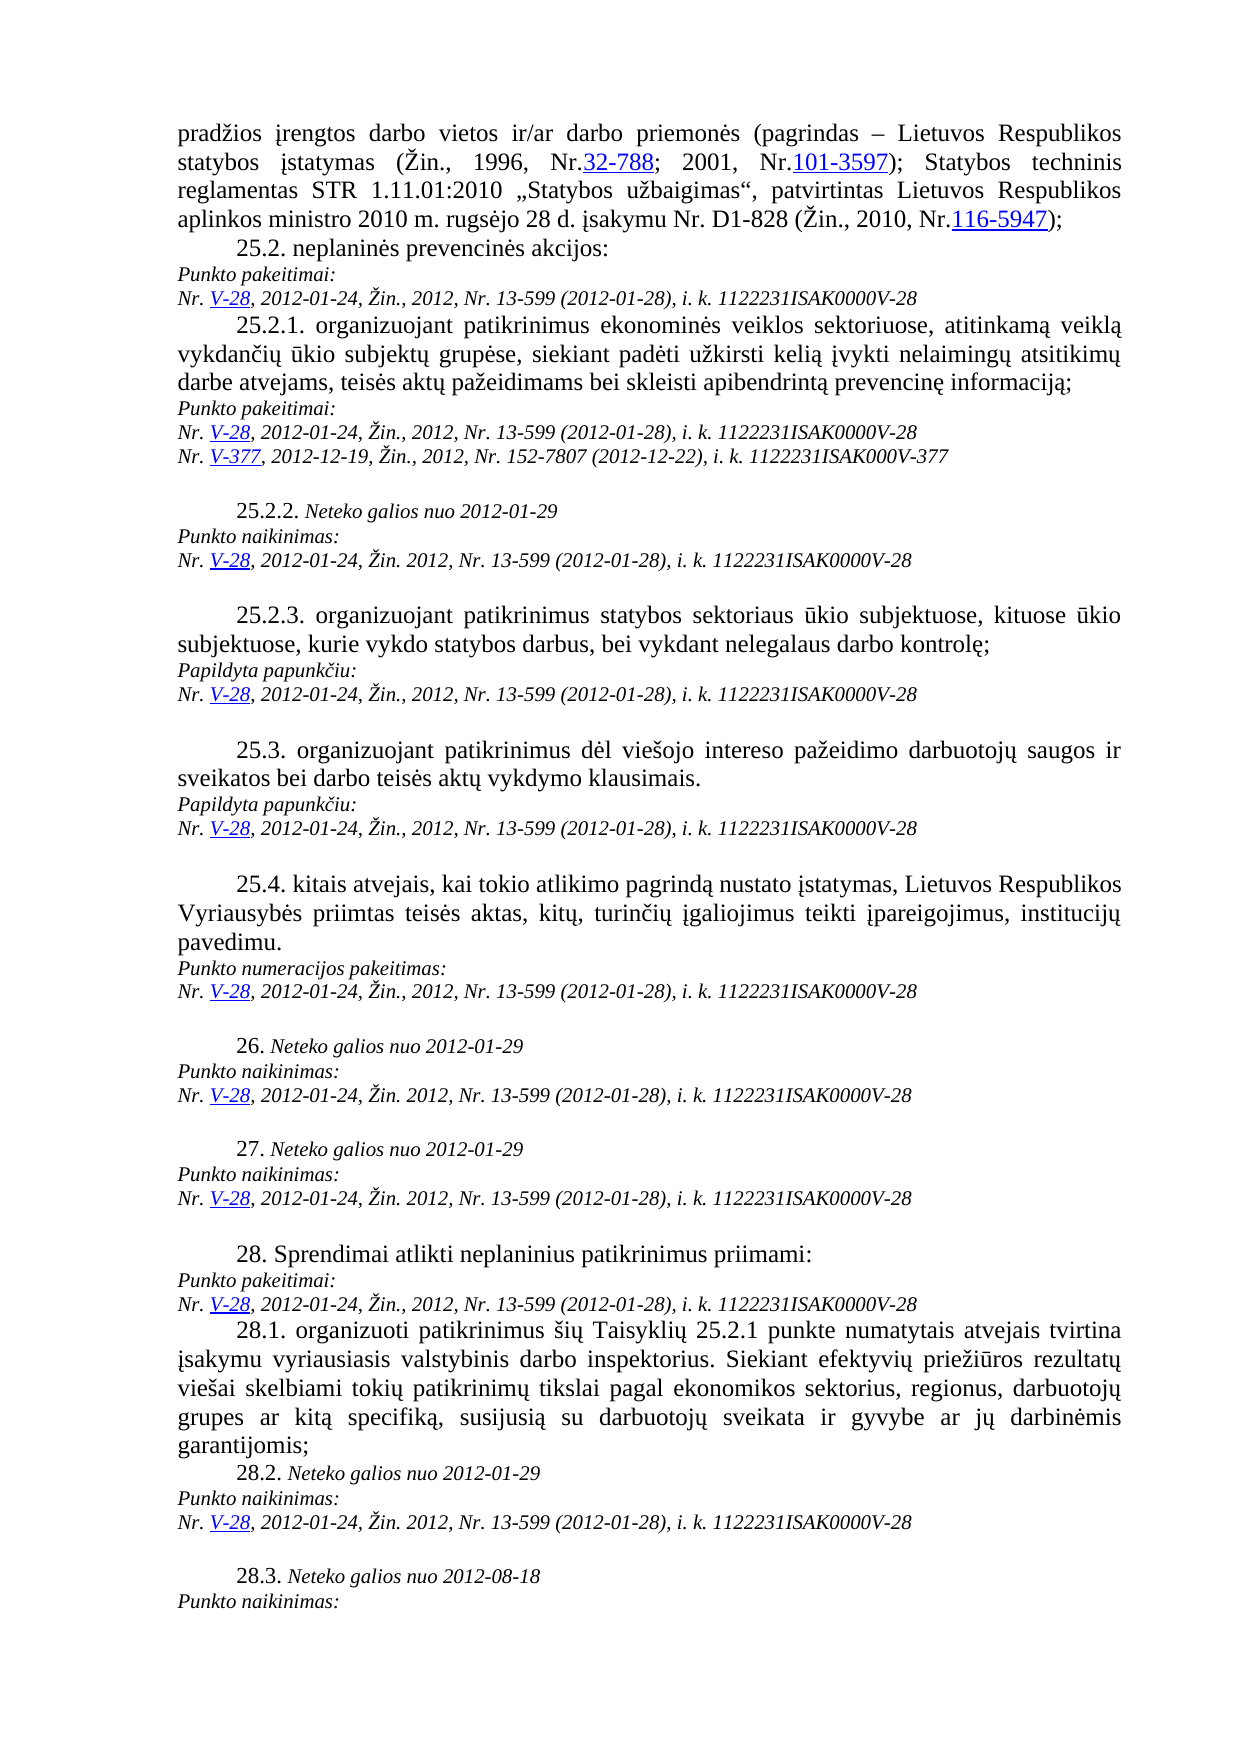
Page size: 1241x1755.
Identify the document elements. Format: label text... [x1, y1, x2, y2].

text 25.2. neplaninės prevencinės akcijos: [177, 233, 1122, 262]
text 28.1. organizuoti patikrinimus šių Taisyklių 25.2.1 punkte numatytais atvejais tvirtina įsakymu vyriausiasis valstybinis darbo inspektorius. Siekiant efektyvių priežiūros rezultatų viešai skelbiami tokių patikrinimų tikslai pagal ekonomikos sektorius, regionus, darbuotojų grupes ar kitą specifiką, susijusią su darbuotojų sveikata ir gyvybe ar jų darbinėmis garantijomis; [177, 1316, 1122, 1459]
text 25.2.3. organizuojant patikrinimus statybos sektoriaus ūkio subjektuose, kituose ūkio subjektuose, kurie vykdo statybos darbus, bei vykdant nelegalaus darbo kontrolę; [177, 600, 1122, 658]
text 25.3. organizuojant patikrinimus dėl viešojo intereso pažeidimo darbuotojų saugos ir sveikatos bei darbo teisės aktų vykdymo klausimais. [177, 735, 1122, 792]
text Punkto pakeitimai: [177, 262, 1122, 286]
text 25.2.2. Neteko galios nuo 2012-01-29 [177, 497, 1122, 523]
text Nr. V-28, 2012-01-24, Žin. 2012, Nr. 13-599 (2012-01-28), i. k. 1122231ISAK0000V-28 [177, 1186, 1122, 1210]
text Nr. V-28, 2012-01-24, Žin. 2012, Nr. 13-599 (2012-01-28), i. k. 1122231ISAK0000V-28 [177, 1510, 1122, 1534]
text Nr. V-28, 2012-01-24, Žin., 2012, Nr. 13-599 (2012-01-28), i. k. 1122231ISAK0000V-28 [177, 816, 1122, 840]
text Nr. V-28, 2012-01-24, Žin., 2012, Nr. 13-599 (2012-01-28), i. k. 1122231ISAK0000V-28 [177, 979, 1122, 1003]
text Nr. V-28, 2012-01-24, Žin., 2012, Nr. 13-599 (2012-01-28), i. k. 1122231ISAK0000V-28 [177, 420, 1122, 444]
text Papildyta papunkčiu: [177, 658, 1122, 682]
text Punkto pakeitimai: [177, 1267, 1122, 1292]
text Nr. V-377, 2012-12-19, Žin., 2012, Nr. 152-7807 (2012-12-22), i. k. 1122231ISAK000V-377 [177, 444, 1122, 468]
text 26. Neteko galios nuo 2012-01-29 [177, 1032, 1122, 1059]
text Nr. V-28, 2012-01-24, Žin. 2012, Nr. 13-599 (2012-01-28), i. k. 1122231ISAK0000V-28 [177, 1083, 1122, 1107]
text 28.3. Neteko galios nuo 2012-08-18 [177, 1563, 1122, 1589]
text pradžios įrengtos darbo vietos ir/ar darbo priemonės (pagrindas – Lietuvos Respublikos statybos įstatymas (Žin., 1996, Nr.32-788; 2001, Nr.101-3597); Statybos techninis reglamentas STR 1.11.01:2010 „Statybos užbaigimas“, patvirtintas Lietuvos Respublikos aplinkos ministro 2010 m. rugsėjo 28 d. įsakymu Nr. D1-828 (Žin., 2010, Nr.116-5947); [177, 118, 1122, 233]
text Nr. V-28, 2012-01-24, Žin., 2012, Nr. 13-599 (2012-01-28), i. k. 1122231ISAK0000V-28 [177, 682, 1122, 706]
text Punkto naikinimas: [177, 1162, 1122, 1186]
text 25.4. kitais atvejais, kai tokio atlikimo pagrindą nustato įstatymas, Lietuvos Respublikos Vyriausybės priimtas teisės aktas, kitų, turinčių įgaliojimus teikti įpareigojimus, institucijų pavedimu. [177, 869, 1122, 955]
text 27. Neteko galios nuo 2012-01-29 [177, 1136, 1122, 1162]
text Punkto naikinimas: [177, 523, 1122, 548]
text 28.2. Neteko galios nuo 2012-01-29 [177, 1459, 1122, 1486]
text Punkto naikinimas: [177, 1589, 1122, 1613]
text Punkto numeracijos pakeitimas: [177, 955, 1122, 979]
text 25.2.1. organizuojant patikrinimus ekonominės veiklos sektoriuose, atitinkamą veiklą vykdančių ūkio subjektų grupėse, siekiant padėti užkirsti kelią įvykti nelaimingų atsitikimų darbe atvejams, teisės aktų pažeidimams bei skleisti apibendrintą prevencinę informaciją; [177, 310, 1122, 396]
text Punkto pakeitimai: [177, 396, 1122, 420]
text Punkto naikinimas: [177, 1486, 1122, 1510]
text Nr. V-28, 2012-01-24, Žin., 2012, Nr. 13-599 (2012-01-28), i. k. 1122231ISAK0000V-28 [177, 1292, 1122, 1316]
text Punkto naikinimas: [177, 1059, 1122, 1083]
text Papildyta papunkčiu: [177, 792, 1122, 816]
text Nr. V-28, 2012-01-24, Žin. 2012, Nr. 13-599 (2012-01-28), i. k. 1122231ISAK0000V-28 [177, 548, 1122, 572]
text Nr. V-28, 2012-01-24, Žin., 2012, Nr. 13-599 (2012-01-28), i. k. 1122231ISAK0000V-28 [177, 286, 1122, 310]
text 28. Sprendimai atlikti neplaninius patikrinimus priimami: [177, 1239, 1122, 1267]
